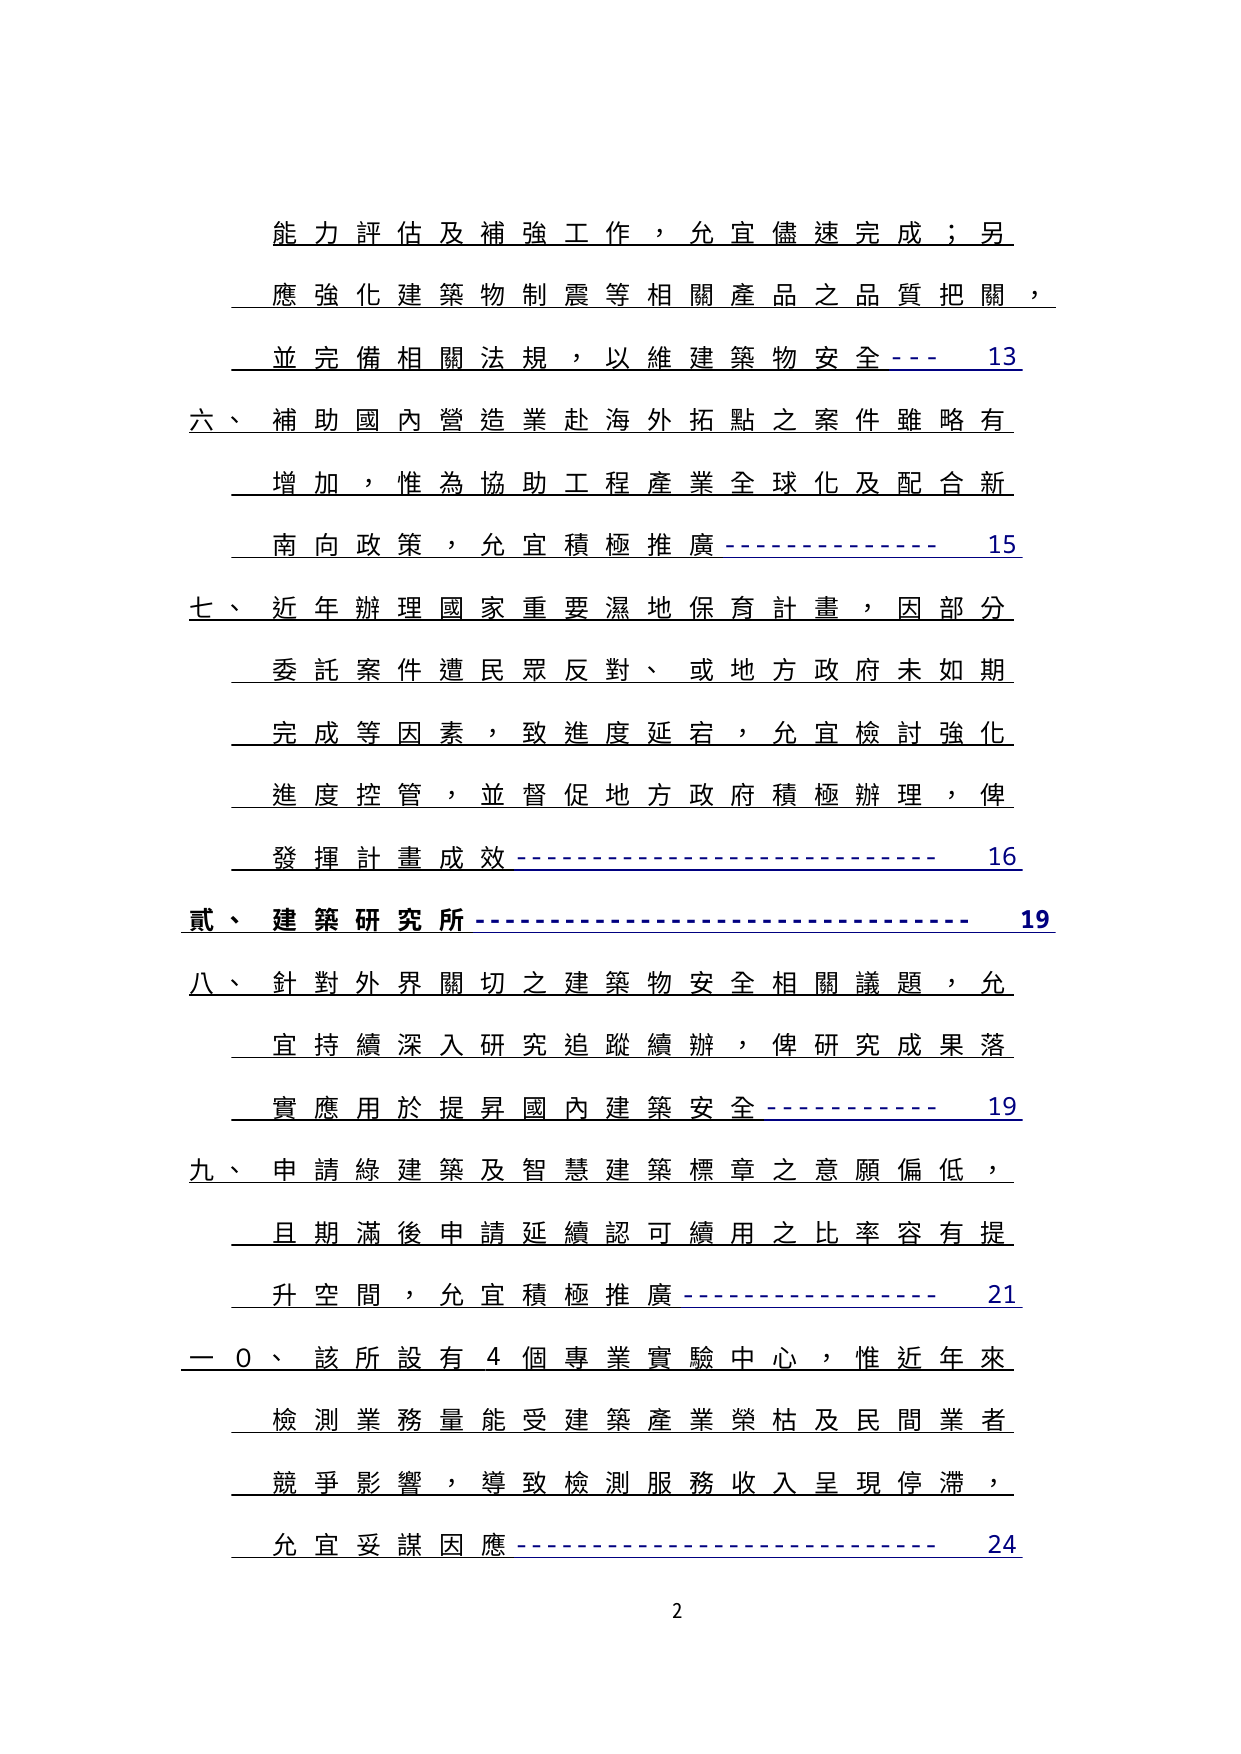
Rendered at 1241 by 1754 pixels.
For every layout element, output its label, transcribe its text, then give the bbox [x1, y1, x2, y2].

text 貳、建築研究所 19 [181, 877, 1056, 932]
text [181, 933, 1056, 939]
text 六、補助國內營造業赴海外拓點之案件雖略有增加，惟為協助工程產業全球化及配合新南向政策，允宜積極推廣 15 [181, 377, 1023, 564]
text 五、仍有列管之公有重要建築物尚未完成耐震能力評估及補強工作，允宜儘速完成；另應強化建築物制震等相關產品之品質把關，並完備相關法規，以維建築物安全 13 [181, 189, 1023, 377]
text 九、申請綠建築及智慧建築標章之意願偏低，且期滿後申請延續認可續用之比率容有提升空間，允宜積極推廣 21 [181, 1127, 1023, 1314]
text 七、近年辦理國家重要濕地保育計畫，因部分委託案件遭民眾反對、或地方政府未如期完成等因素，致進度延宕，允宜檢討強化進度控管，並督促地方政府積極辦理，俾發揮計畫成效 16 [181, 564, 1023, 877]
text 八、針對外界關切之建築物安全相關議題，允宜持續深入研究追蹤續辦，俾研究成果落實應用於提昇國內建築安全 19 [181, 939, 1023, 1127]
text 一０、該所設有4個專業實驗中心，惟近年來檢測業務量能受建築產業榮枯及民間業者競爭影響，導致檢測服務收入呈現停滯，允宜妥謀因應 24 [181, 1314, 1023, 1564]
